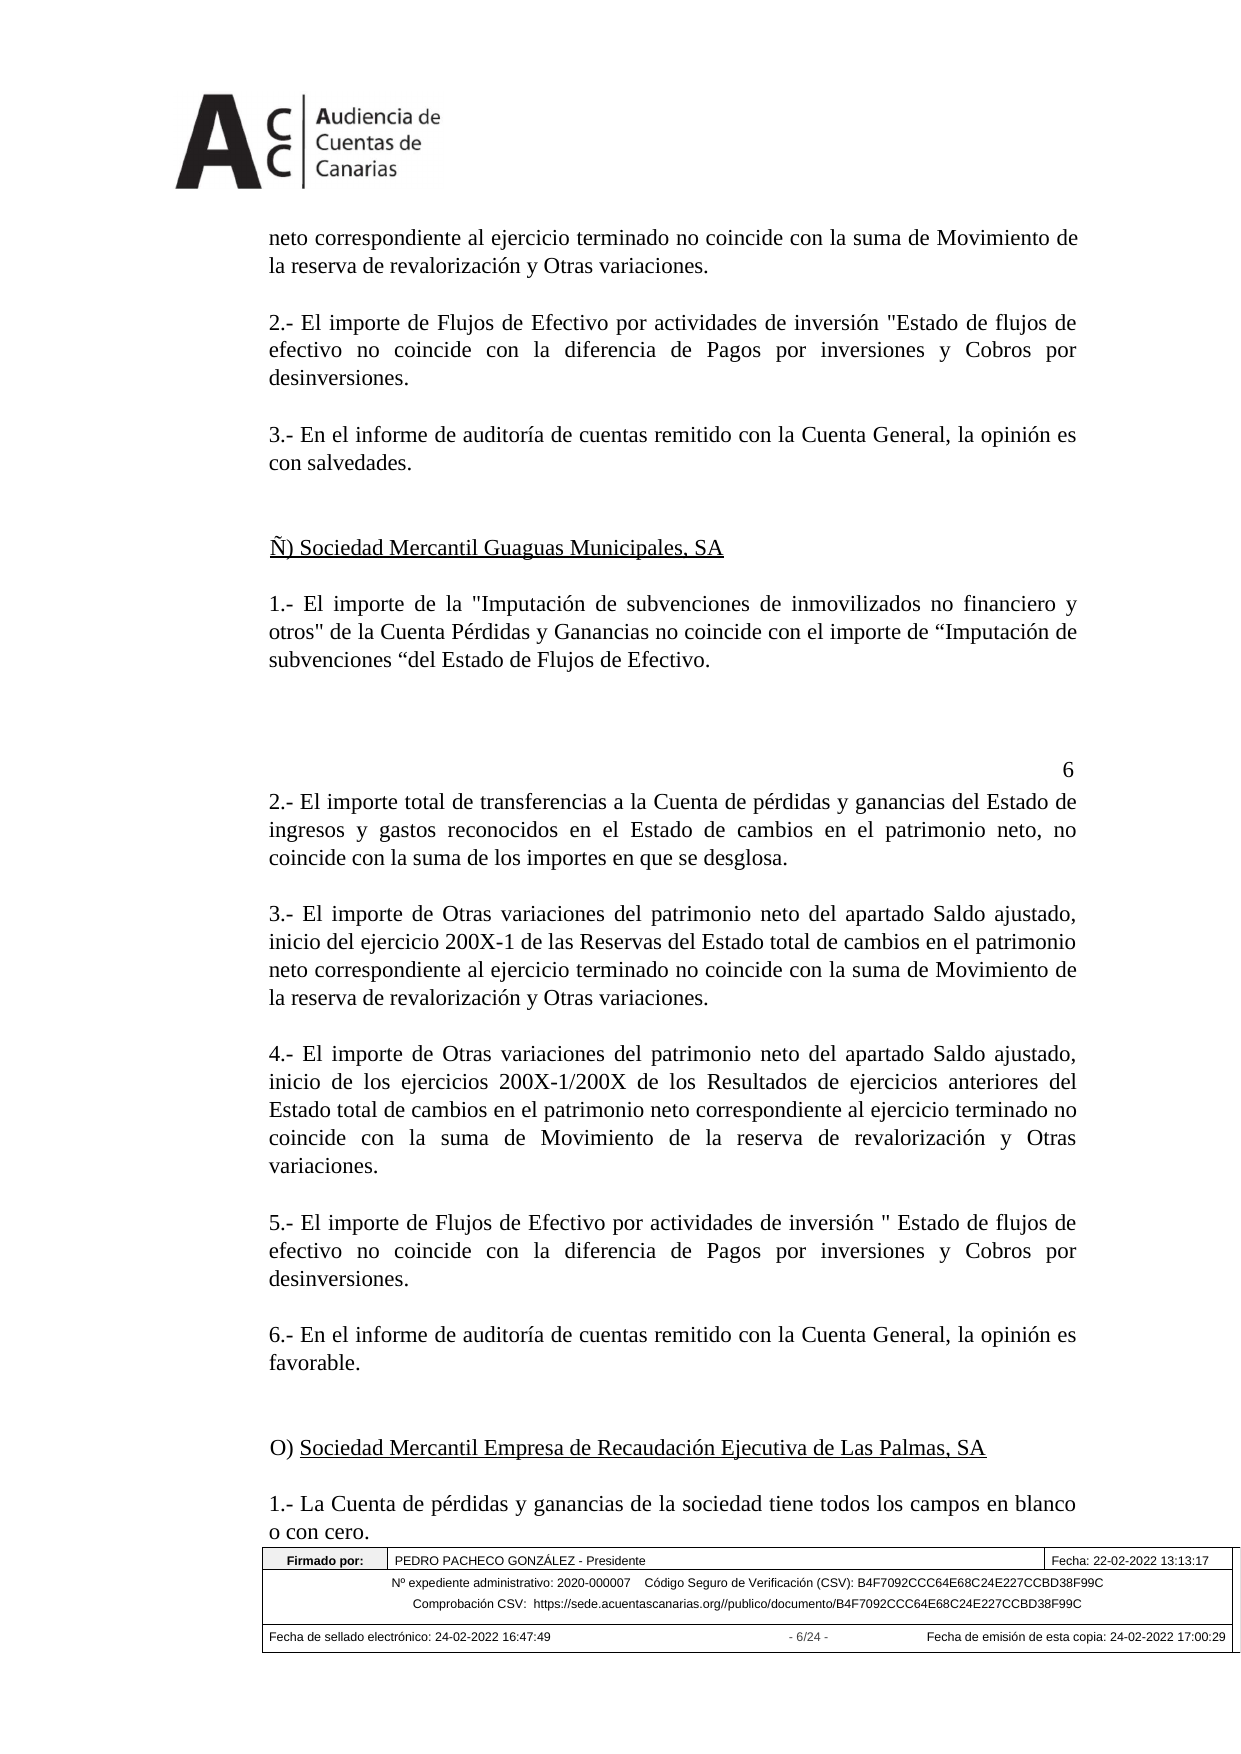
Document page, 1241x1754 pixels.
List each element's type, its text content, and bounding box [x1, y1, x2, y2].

text 6.- En el informe de auditoría de cuentas remitido con la Cuenta General, la opinión es favorable. [268, 1321, 1078, 1375]
text 5.- El importe de Flujos de Efectivo por actividades de inversión " Estado de flujos de efectivo no coincide con la diferencia de Pagos por inversiones y Cobros por desinversiones. [268, 1209, 1078, 1291]
subtitle Ñ) Sociedad Mercantil Guaguas Municipales, SA [269, 534, 1078, 560]
text neto correspondiente al ejercicio terminado no coincide con la suma de Movimiento de la reserva de revalorización y Otras variaciones. [268, 224, 1078, 278]
text 1.- La Cuenta de pérdidas y ganancias de la sociedad tiene todos los campos en blanco o con cero. [268, 1490, 1078, 1544]
text 6 [263, 756, 1079, 782]
text 3.- El importe de Otras variaciones del patrimonio neto del apartado Saldo ajustado, inicio del ejercicio 200X-1 de las Reservas del Estado total de cambios en el patrimonio neto correspondiente al ejercicio terminado no coincide con la suma de Movimiento de la reserva de revalorización y Otras variaciones. [268, 900, 1078, 1010]
text 1.- El importe de la "Imputación de subvenciones de inmovilizados no financiero y otros" de la Cuenta Pérdidas y Ganancias no coincide con el importe de “Imputación de subvenciones “del Estado de Flujos de Efectivo. [268, 590, 1078, 672]
text 3.- En el informe de auditoría de cuentas remitido con la Cuenta General, la opinión es con salvedades. [268, 421, 1078, 475]
text 2.- El importe total de transferencias a la Cuenta de pérdidas y ganancias del Estado de ingresos y gastos reconocidos en el Estado de cambios en el patrimonio neto, no coincide con la suma de los importes en que se desglosa. [268, 788, 1078, 870]
text 2.- El importe de Flujos de Efectivo por actividades de inversión "Estado de flujos de efectivo no coincide con la diferencia de Pagos por inversiones y Cobros por desinversiones. [268, 309, 1078, 391]
text 4.- El importe de Otras variaciones del patrimonio neto del apartado Saldo ajustado, inicio de los ejercicios 200X-1/200X de los Resultados de ejercicios anteriores del Estado total de cambios en el patrimonio neto correspondiente al ejercicio terminado no coincide con la suma de Movimiento de la reserva de revalorización y Otras variaciones. [268, 1041, 1078, 1178]
subtitle O) Sociedad Mercantil Empresa de Recaudación Ejecutiva de Las Palmas, SA [269, 1434, 1078, 1460]
